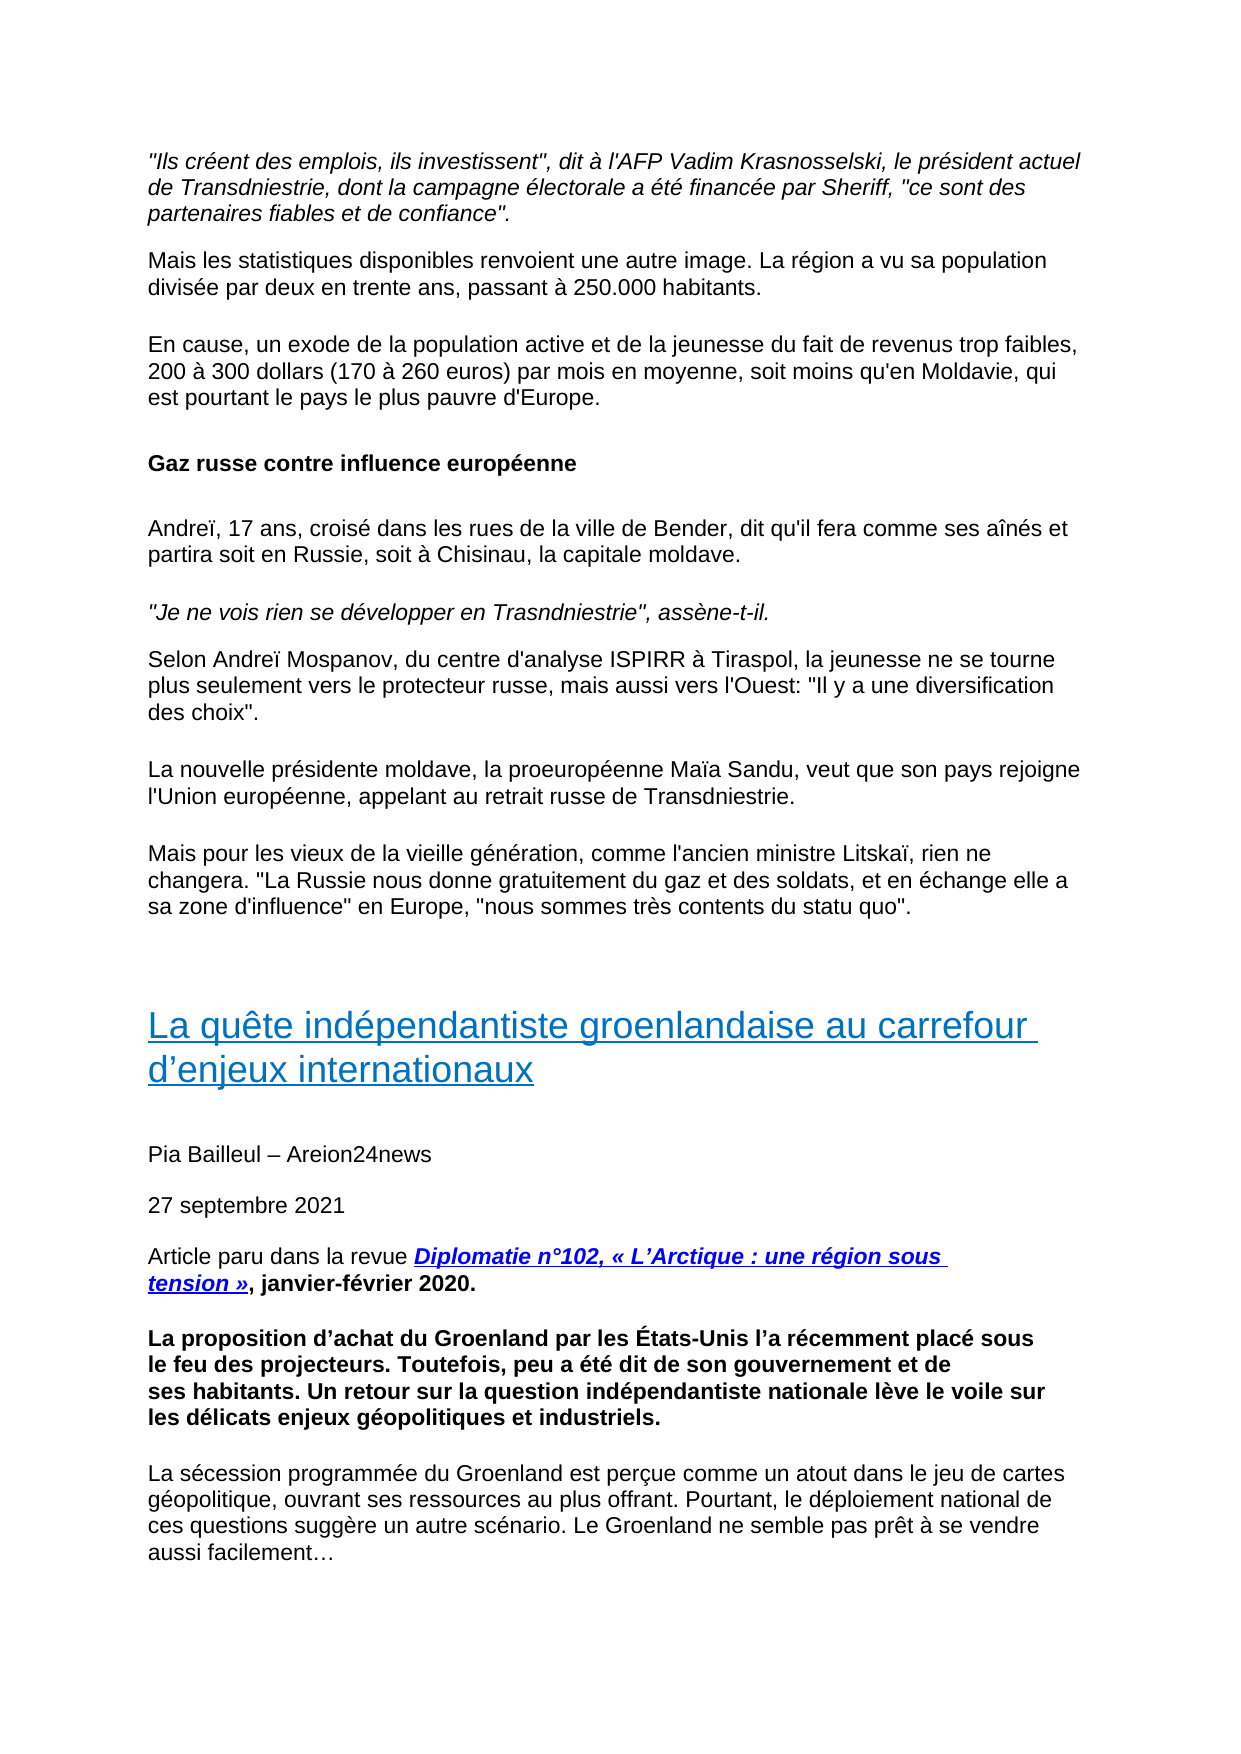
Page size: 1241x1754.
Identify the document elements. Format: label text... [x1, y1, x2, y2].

text "Je ne vois rien se développer en Trasndniestrie", assène-t-il. [148, 599, 1093, 625]
text La sécession programmée du Groenland est perçue comme un atout dans le jeu de cartes géopolitique, ouvrant ses ressources au plus offrant. Pourtant, le déploiement national de ces questions suggère un autre scénario. Le Groenland ne semble pas prêt à se vendre aussi facilement… [148, 1459, 1093, 1565]
text Mais pour les vieux de la vieille génération, comme l'ancien ministre Litskaï, rien ne changera. "La Russie nous donne gratuitement du gaz et des soldats, et en échange elle a sa zone d'influence" en Europe, "nous sommes très contents du statu quo". [148, 840, 1093, 919]
subtitle La quête indépendantiste groenlandaise au carrefour d’enjeux internationaux [148, 1004, 1093, 1090]
text La proposition d’achat du Groenland par les États-Unis l’a récemment placé sous le feu des projecteurs. Toutefois, peu a été dit de son gouvernement et de ses habitants. Un retour sur la question indépendantiste nationale lève le voile sur les délicats enjeux géopolitiques et industriels. [148, 1325, 1093, 1430]
subtitle Gaz russe contre influence européenne [148, 449, 1093, 476]
text Mais les statistiques disponibles renvoient une autre image. La région a vu sa population divisée par deux en trente ans, passant à 250.000 habitants. [148, 247, 1093, 300]
text En cause, un exode de la population active et de la jeunesse du fait de revenus trop faibles, 200 à 300 dollars (170 à 260 euros) par mois en moyenne, soit moins qu'en Moldavie, qui est pourtant le pays le plus pauvre d'Europe. [148, 331, 1093, 411]
text La nouvelle présidente moldave, la proeuropéenne Maïa Sandu, veut que son pays rejoigne l'Union européenne, appelant au retrait russe de Transdniestrie. [148, 756, 1093, 809]
text 27 septembre 2021 [148, 1192, 1093, 1218]
text "Ils créent des emplois, ils investissent", dit à l'AFP Vadim Krasnosselski, le président actuel de Transdniestrie, dont la campagne électorale a été financée par Sheriff, "ce sont des partenaires fiables et de confiance". [148, 148, 1093, 227]
text Article paru dans la revue Diplomatie n°102, « L’Arctique : une région sous tension », janvier-février 2020. [148, 1243, 1093, 1296]
text Selon Andreï Mospanov, du centre d'analyse ISPIRR à Tiraspol, la jeunesse ne se tourne plus seulement vers le protecteur russe, mais aussi vers l'Ouest: "Il y a une diversification des choix". [148, 646, 1093, 725]
text Pia Bailleul – Areion24news [148, 1141, 1093, 1167]
text Andreï, 17 ans, croisé dans les rues de la ville de Bender, dit qu'il fera comme ses aînés et partira soit en Russie, soit à Chisinau, la capitale moldave. [148, 515, 1093, 568]
